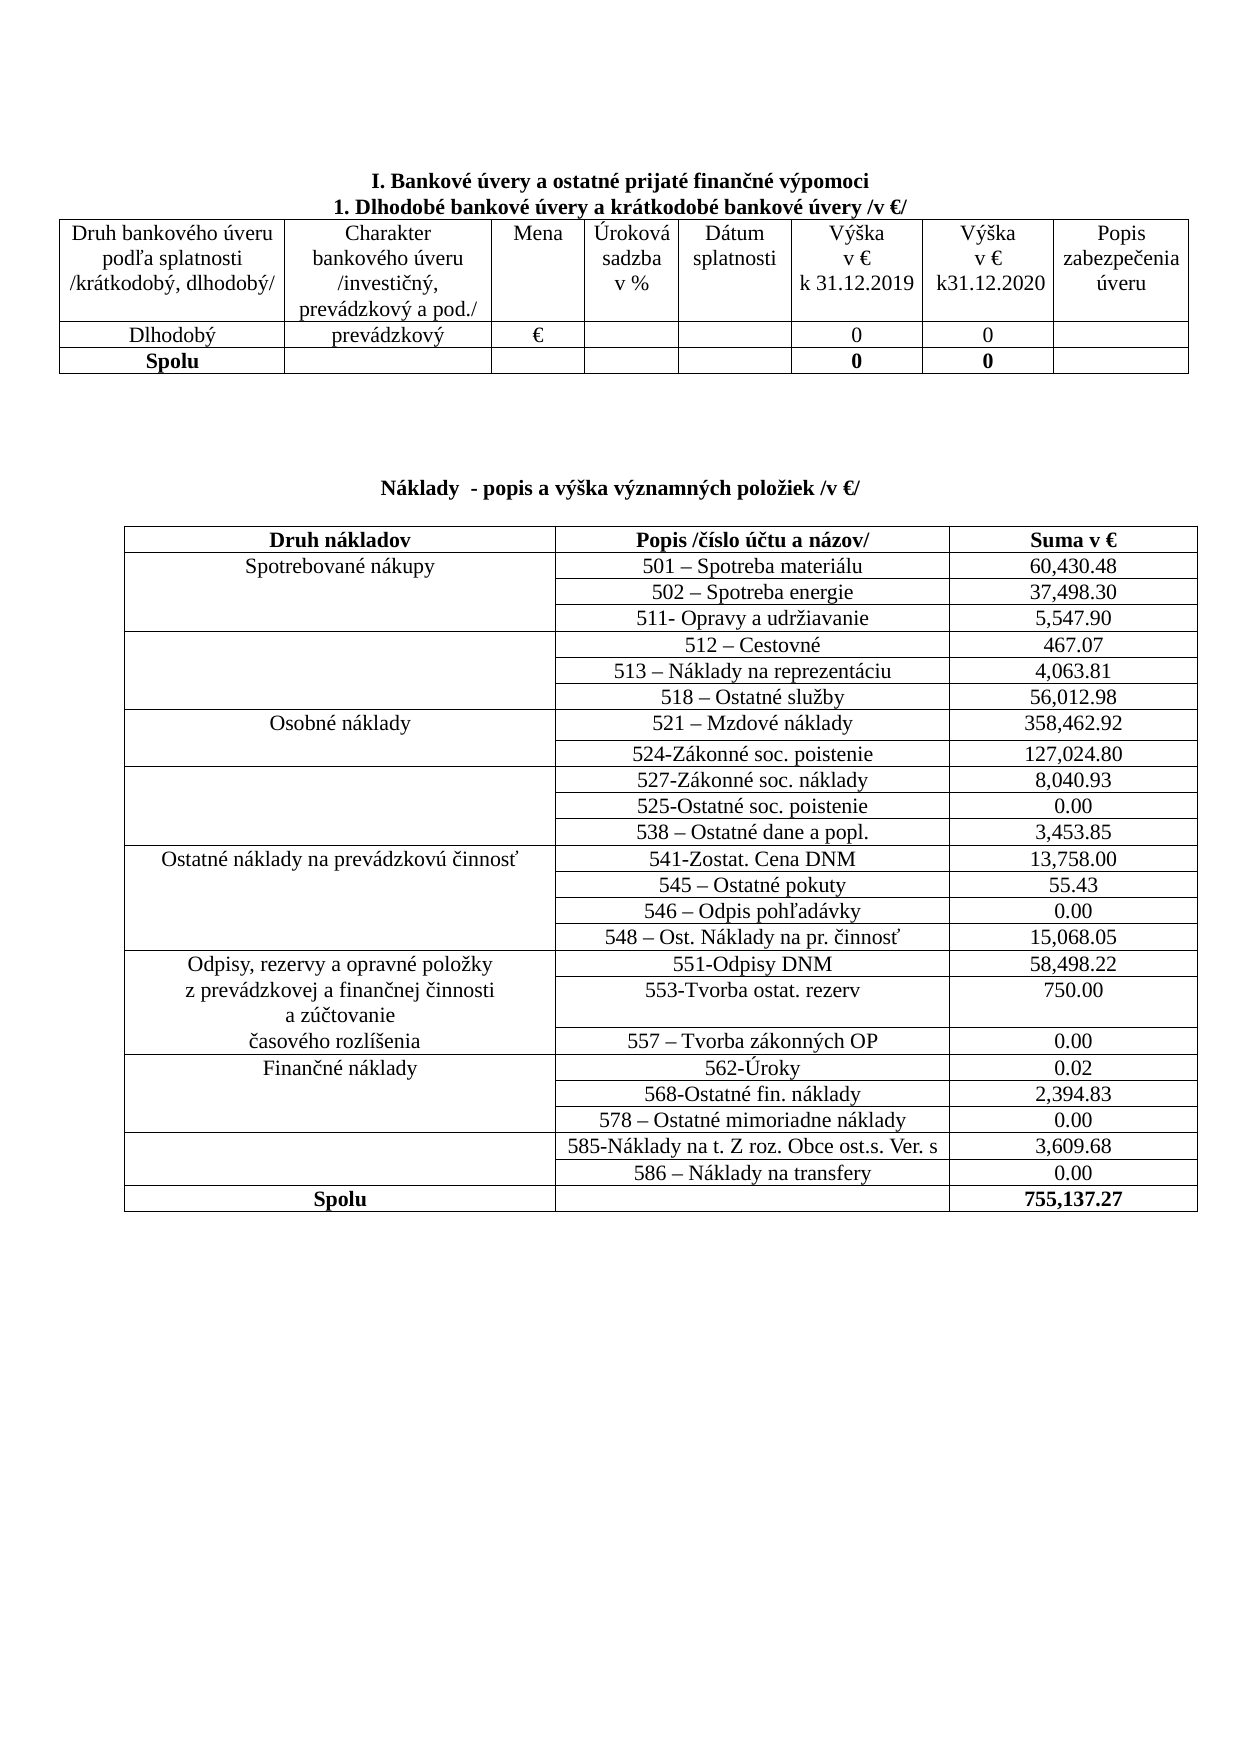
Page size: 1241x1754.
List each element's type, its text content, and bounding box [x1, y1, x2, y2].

table_cell 527-Zákonné soc. náklady [556, 767, 949, 792]
table_cell [125, 1106, 555, 1132]
table_cell 358 462,92 [950, 710, 1197, 739]
table_cell [125, 1133, 555, 1158]
table_cell [125, 792, 555, 818]
table_cell 568-Ostatné fin. náklady [556, 1081, 949, 1106]
table_cell prevádzkový [285, 322, 491, 347]
table_cell 0,00 [950, 898, 1197, 923]
table_cell 511- Opravy a udržiavanie [556, 605, 949, 631]
table_header Mena [492, 220, 584, 321]
table_header Dátum splatnosti [679, 220, 791, 321]
table_cell [1054, 348, 1188, 373]
list Bankové úvery a ostatné prijaté finančné výpomoci [118, 168, 1122, 194]
table_cell 0,00 [950, 793, 1197, 818]
table_cell € [492, 322, 584, 347]
table_cell [585, 348, 678, 373]
table_header Charakter bankového úveru /investičný, prevádzkový a pod./ [285, 220, 491, 321]
table_cell 518 – Ostatné služby [556, 684, 949, 709]
table_cell Spolu [60, 348, 284, 373]
table_cell [125, 683, 555, 709]
table_cell 502 – Spotreba energie [556, 579, 949, 604]
table_cell 0 [923, 322, 1053, 347]
table_cell [125, 740, 555, 766]
table_cell 55,43 [950, 872, 1197, 897]
table_header Výška v € k31.12.2020 [923, 220, 1053, 321]
table_cell 4 063,81 [950, 658, 1197, 683]
table_header Druh bankového úveru podľa splatnosti /krátkodobý, dlhodobý/ [60, 220, 284, 321]
table_cell 562-Úroky [556, 1055, 949, 1080]
table_cell 37 498,30 [950, 579, 1197, 604]
table_cell 467,07 [950, 632, 1197, 657]
table_cell 557 – Tvorba zákonných OP [556, 1028, 949, 1053]
table_cell [125, 897, 555, 923]
table_cell 551-Odpisy DNM [556, 951, 949, 976]
table_header Druh nákladov [125, 527, 555, 552]
text Náklady - popis a výška významných položiek /v €/ [118, 475, 1122, 500]
table_cell 3 609,68 [950, 1133, 1197, 1158]
table_cell Odpisy, rezervy a opravné položky [125, 951, 555, 976]
table_cell 0,00 [950, 1107, 1197, 1132]
table_cell 0,02 [950, 1055, 1197, 1080]
table_cell 2 394,83 [950, 1081, 1197, 1106]
table_cell [492, 348, 584, 373]
table_cell [125, 604, 555, 631]
table_cell 521 – Mzdové náklady [556, 710, 949, 739]
table_cell Osobné náklady [125, 710, 555, 739]
table_cell 548 – Ost. Náklady na pr. činnosť [556, 924, 949, 949]
table_cell z prevádzkovej a finančnej činnosti a zúčtovanie [125, 976, 555, 1027]
table_cell 13 758,00 [950, 846, 1197, 871]
table_cell [125, 1080, 555, 1106]
table_cell [125, 578, 555, 604]
table_cell [125, 632, 555, 657]
table_header Úroková sadzba v % [585, 220, 678, 321]
table_header Popis /číslo účtu a názov/ [556, 527, 949, 552]
list Dlhodobé bankové úvery a krátkodobé bankové úvery /v €/ [118, 194, 1122, 219]
table_cell 525-Ostatné soc. poistenie [556, 793, 949, 818]
table_cell 541-Zostat. Cena DNM [556, 846, 949, 871]
table_cell 0,00 [950, 1028, 1197, 1053]
table_header Výška v € k 31.12.2019 [792, 220, 922, 321]
table_cell [679, 348, 791, 373]
table_cell [125, 657, 555, 683]
table_cell 58 498,22 [950, 951, 1197, 976]
table_header Suma v € [950, 527, 1197, 552]
table_cell 60 430,48 [950, 553, 1197, 578]
table_cell [1054, 322, 1188, 347]
table_header Popis zabezpečenia úveru [1054, 220, 1188, 321]
table_cell Spolu [125, 1186, 555, 1211]
table_cell 8 040,93 [950, 767, 1197, 792]
table_cell Spotrebované nákupy [125, 553, 555, 578]
table_cell 5 547,90 [950, 605, 1197, 631]
table_cell 513 – Náklady na reprezentáciu [556, 658, 949, 683]
table_cell [125, 923, 555, 949]
table_cell časového rozlíšenia [125, 1027, 555, 1053]
table_cell 501 – Spotreba materiálu [556, 553, 949, 578]
table_cell 586 – Náklady na transfery [556, 1160, 949, 1185]
table_cell [125, 1159, 555, 1185]
table_cell 3 453,85 [950, 819, 1197, 844]
table_cell 0,00 [950, 1160, 1197, 1185]
table_cell 56 012,98 [950, 684, 1197, 709]
table_cell [285, 348, 491, 373]
table_cell Dlhodobý [60, 322, 284, 347]
table_cell [585, 322, 678, 347]
table_cell 512 – Cestovné [556, 632, 949, 657]
table_cell 750,00 [950, 977, 1197, 1027]
table_cell 0 [792, 348, 922, 373]
table_cell [125, 767, 555, 792]
table_cell Finančné náklady [125, 1055, 555, 1080]
table_cell 0 [792, 322, 922, 347]
table_cell 15 068,05 [950, 924, 1197, 949]
table_cell 538 – Ostatné dane a popl. [556, 819, 949, 844]
table_cell [125, 818, 555, 844]
table_cell [679, 322, 791, 347]
table_cell 524-Zákonné soc. poistenie [556, 741, 949, 766]
table_cell [125, 871, 555, 897]
table_cell 578 – Ostatné mimoriadne náklady [556, 1107, 949, 1132]
table_cell [556, 1186, 949, 1211]
table_cell 0 [923, 348, 1053, 373]
table_cell 545 – Ostatné pokuty [556, 872, 949, 897]
table_cell Ostatné náklady na prevádzkovú činnosť [125, 846, 555, 871]
table_cell 546 – Odpis pohľadávky [556, 898, 949, 923]
table_cell 585-Náklady na t. Z roz. Obce ost.s. Ver. s [556, 1133, 949, 1158]
table_cell 755 137,27 [950, 1186, 1197, 1211]
table_cell 127 024,80 [950, 741, 1197, 766]
table_cell 553-Tvorba ostat. rezerv [556, 977, 949, 1027]
